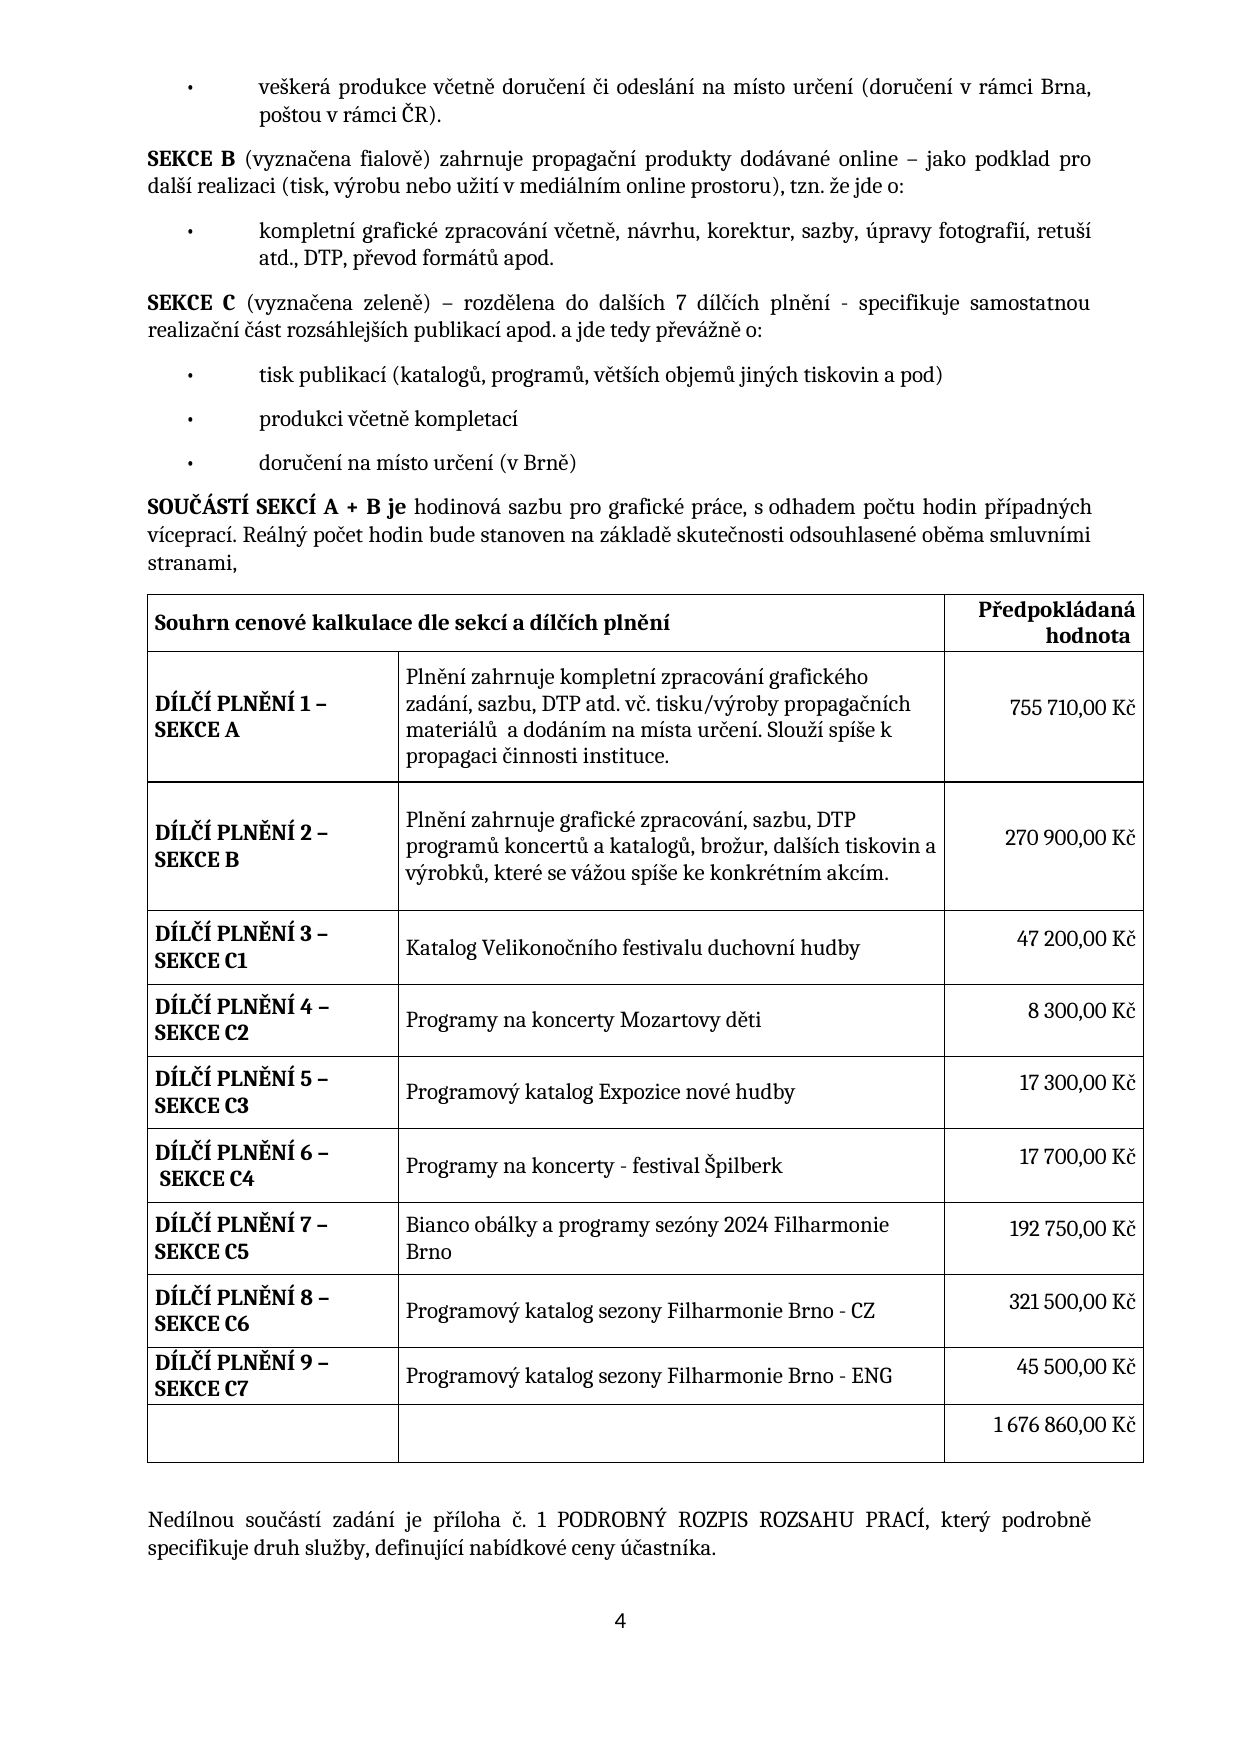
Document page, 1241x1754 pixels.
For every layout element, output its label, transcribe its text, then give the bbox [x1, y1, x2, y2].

table_cell DÍLČÍ PLNĚNÍ 7 – SEKCE C5 [148, 1203, 398, 1274]
list kompletní grafické zpracování včetně, návrhu, korektur, sazby, úpravy fotografií, retuší atd., DTP, převod formátů apod. [185, 218, 1092, 272]
text Nedílnou součástí zadání je příloha č. 1 PODROBNÝ ROZPIS ROZSAHU PRACÍ, který podrobně specifikuje druh služby, definující nabídkové ceny účastníka. [148, 1507, 1092, 1561]
table_cell Bianco obálky a programy sezóny 2024 Filharmonie Brno [399, 1203, 944, 1274]
table_cell 270 900,00 Kč [945, 783, 1143, 910]
table_cell [148, 1405, 398, 1462]
table_cell DÍLČÍ PLNĚNÍ 2 – SEKCE B [148, 783, 398, 910]
table_cell 1 676 860,00 Kč [945, 1405, 1143, 1462]
table_cell 321 500,00 Kč [945, 1275, 1143, 1347]
table_cell [399, 1405, 944, 1462]
text SOUČÁSTÍ SEKCÍ A + B je hodinová sazbu pro grafické práce, s odhadem počtu hodin případných víceprací. Reálný počet hodin bude stanoven na základě skutečnosti odsouhlasené oběma smluvními stranami, [148, 494, 1092, 576]
table_cell 47 200,00 Kč [945, 911, 1143, 984]
table_cell DÍLČÍ PLNĚNÍ 9 – SEKCE C7 [148, 1348, 398, 1404]
list veškerá produkce včetně doručení či odeslání na místo určení (doručení v rámci Brna, poštou v rámci ČR). [185, 74, 1092, 128]
table_cell 755 710,00 Kč [945, 652, 1143, 781]
table_cell Programy na koncerty - festival Špilberk [399, 1129, 944, 1202]
table_cell Programový katalog Expozice nové hudby [399, 1057, 944, 1128]
table_cell DÍLČÍ PLNĚNÍ 4 – SEKCE C2 [148, 985, 398, 1056]
table_header Předpokládaná hodnota [945, 595, 1143, 651]
table_cell Programový katalog sezony Filharmonie Brno - CZ [399, 1275, 944, 1347]
table_cell 8 300,00 Kč [945, 985, 1143, 1056]
table_cell DÍLČÍ PLNĚNÍ 6 – SEKCE C4 [148, 1129, 398, 1202]
table_cell 17 300,00 Kč [945, 1057, 1143, 1128]
table_cell Plnění zahrnuje grafické zpracování, sazbu, DTP programů koncertů a katalogů, brožur, dalších tiskovin a výrobků, které se vážou spíše ke konkrétním akcím. [399, 783, 944, 910]
table_cell Katalog Velikonočního festivalu duchovní hudby [399, 911, 944, 984]
table_cell DÍLČÍ PLNĚNÍ 1 – SEKCE A [148, 652, 398, 781]
table_cell Programový katalog sezony Filharmonie Brno - ENG [399, 1348, 944, 1404]
table_header Souhrn cenové kalkulace dle sekcí a dílčích plnění [148, 595, 944, 651]
text SEKCE B (vyznačena fialově) zahrnuje propagační produkty dodávané online – jako podklad pro další realizaci (tisk, výrobu nebo užití v mediálním online prostoru), tzn. že jde o: [148, 146, 1092, 200]
table_cell DÍLČÍ PLNĚNÍ 3 – SEKCE C1 [148, 911, 398, 984]
list doručení na místo určení (v Brně) [185, 450, 1092, 476]
table_cell 17 700,00 Kč [945, 1129, 1143, 1202]
text SEKCE C (vyznačena zeleně) – rozdělena do dalších 7 dílčích plnění - specifikuje samostatnou realizační část rozsáhlejších publikací apod. a jde tedy převážně o: [148, 289, 1092, 343]
table_cell 192 750,00 Kč [945, 1203, 1143, 1274]
table_cell DÍLČÍ PLNĚNÍ 5 – SEKCE C3 [148, 1057, 398, 1128]
table_cell DÍLČÍ PLNĚNÍ 8 – SEKCE C6 [148, 1275, 398, 1347]
table_cell Programy na koncerty Mozartovy děti [399, 985, 944, 1056]
table_cell Plnění zahrnuje kompletní zpracování grafického zadání, sazbu, DTP atd. vč. tisku/výroby propagačních materiálů a dodáním na místa určení. Slouží spíše k propagaci činnosti instituce. [399, 652, 944, 781]
list produkci včetně kompletací [185, 406, 1092, 432]
list tisk publikací (katalogů, programů, větších objemů jiných tiskovin a pod) [185, 361, 1092, 388]
table_cell 45 500,00 Kč [945, 1348, 1143, 1404]
